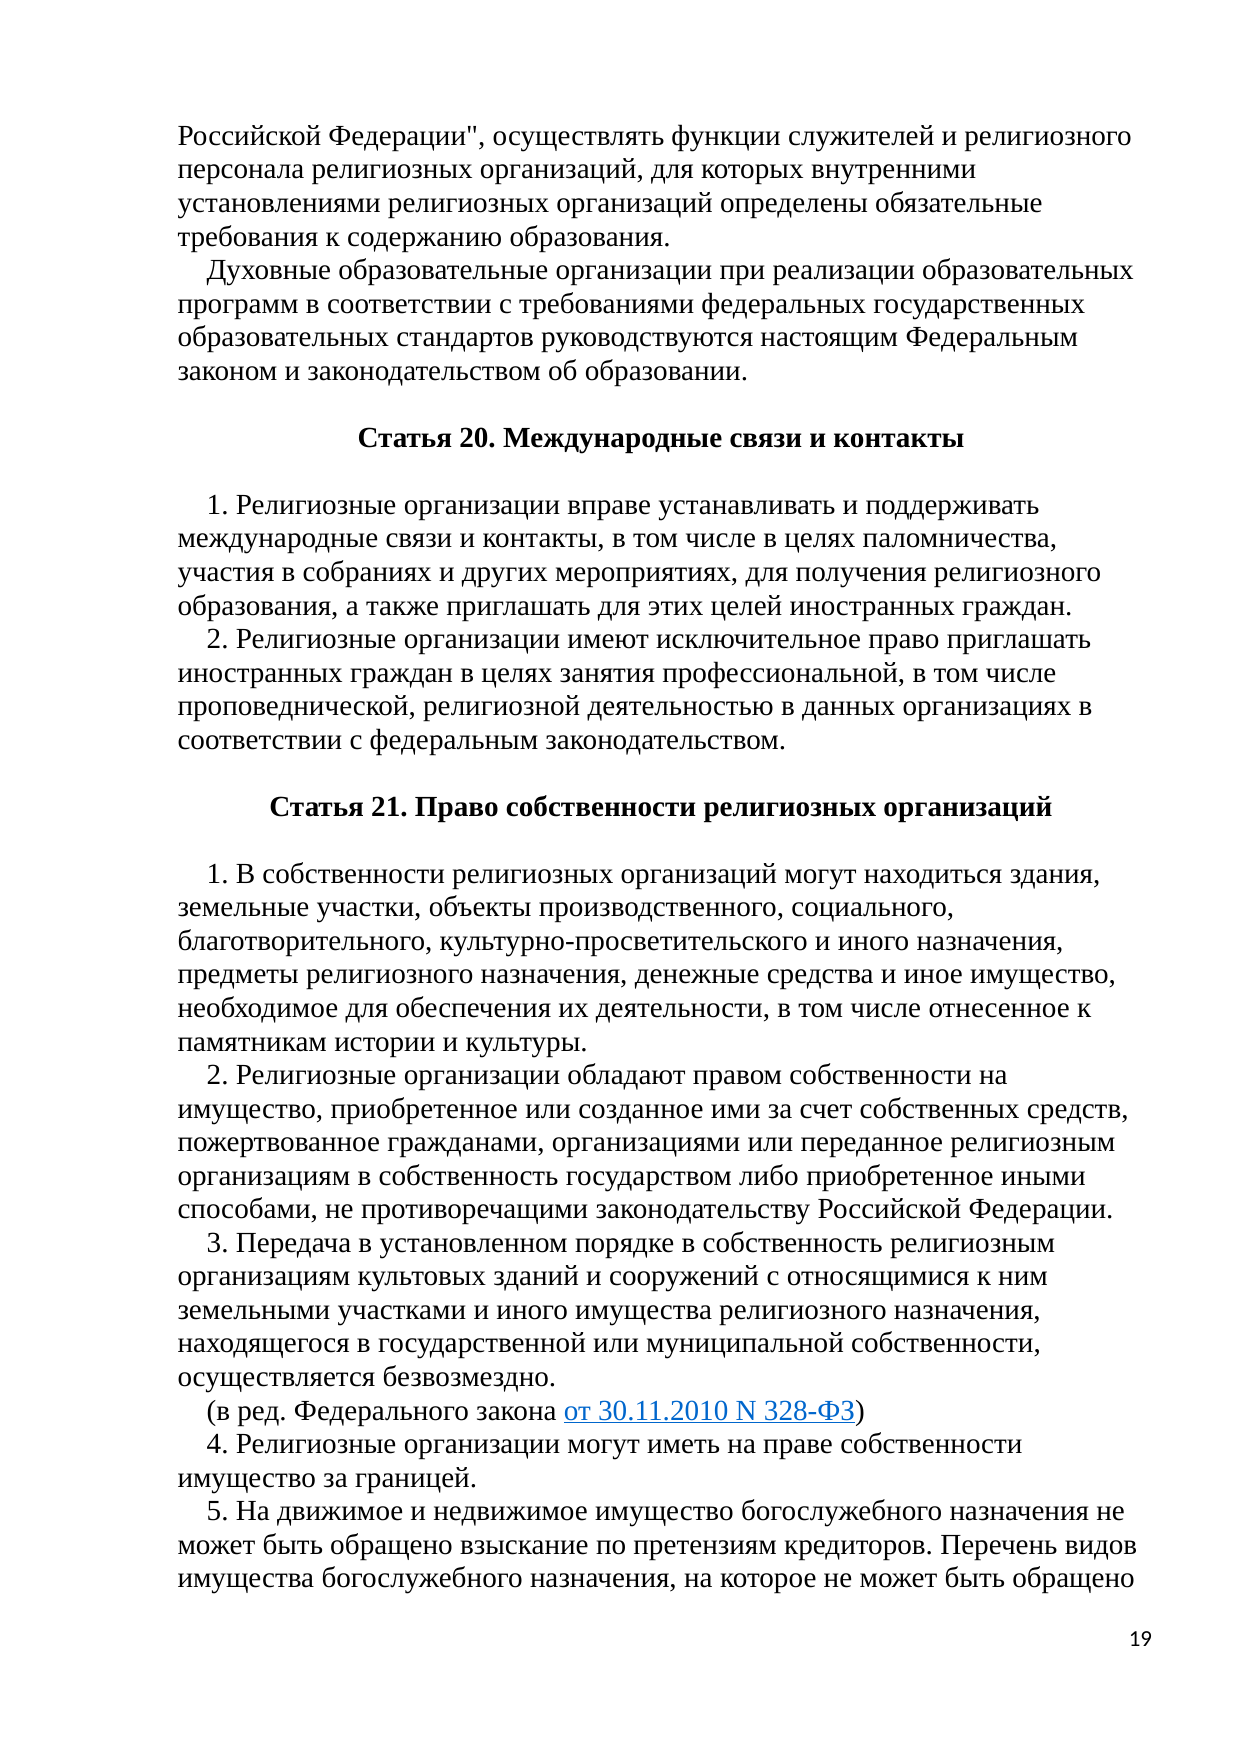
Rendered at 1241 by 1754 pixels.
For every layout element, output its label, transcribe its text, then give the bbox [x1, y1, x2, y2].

subtitle Статья 21. Право собственности религиозных организаций [177, 789, 1152, 822]
text Российской Федерации", осуществлять функции служителей и религиозного персонала религиозных организаций, для которых внутренними установлениями религиозных организаций определены обязательные требования к содержанию образования. Духовные образовательные организации при реализации образовательных программ в соответствии с требованиями федеральных государственных образовательных стандартов руководствуются настоящим Федеральным законом и законодательством об образовании. [177, 118, 1152, 420]
subtitle Статья 20. Международные связи и контакты [177, 420, 1152, 453]
text 1. Религиозные организации вправе устанавливать и поддерживать международные связи и контакты, в том числе в целях паломничества, участия в собраниях и других мероприятиях, для получения религиозного образования, а также приглашать для этих целей иностранных граждан. 2. Религиозные организации имеют исключительное право приглашать иностранных граждан в целях занятия профессиональной, в том числе проповеднической, религиозной деятельностью в данных организациях в соответствии с федеральным законодательством. [177, 453, 1152, 789]
text 1. В собственности религиозных организаций могут находиться здания, земельные участки, объекты производственного, социального, благотворительного, культурно-просветительского и иного назначения, предметы религиозного назначения, денежные средства и иное имущество, необходимое для обеспечения их деятельности, в том числе отнесенное к памятникам истории и культуры. 2. Религиозные организации обладают правом собственности на имущество, приобретенное или созданное ими за счет собственных средств, пожертвованное гражданами, организациями или переданное религиозным организациям в собственность государством либо приобретенное иными способами, не противоречащими законодательству Российской Федерации. 3. Передача в установленном порядке в собственность религиозным организациям культовых зданий и сооружений с относящимися к ним земельными участками и иного имущества религиозного назначения, находящегося в государственной или муниципальной собственности, осуществляется безвозмездно. (в ред. Федерального закона от 30.11.2010 N 328-ФЗ) 4. Религиозные организации могут иметь на праве собственности имущество за границей. 5. На движимое и недвижимое имущество богослужебного назначения не может быть обращено взыскание по претензиям кредиторов. Перечень видов имущества богослужебного назначения, на которое не может быть обращено [177, 822, 1152, 1594]
